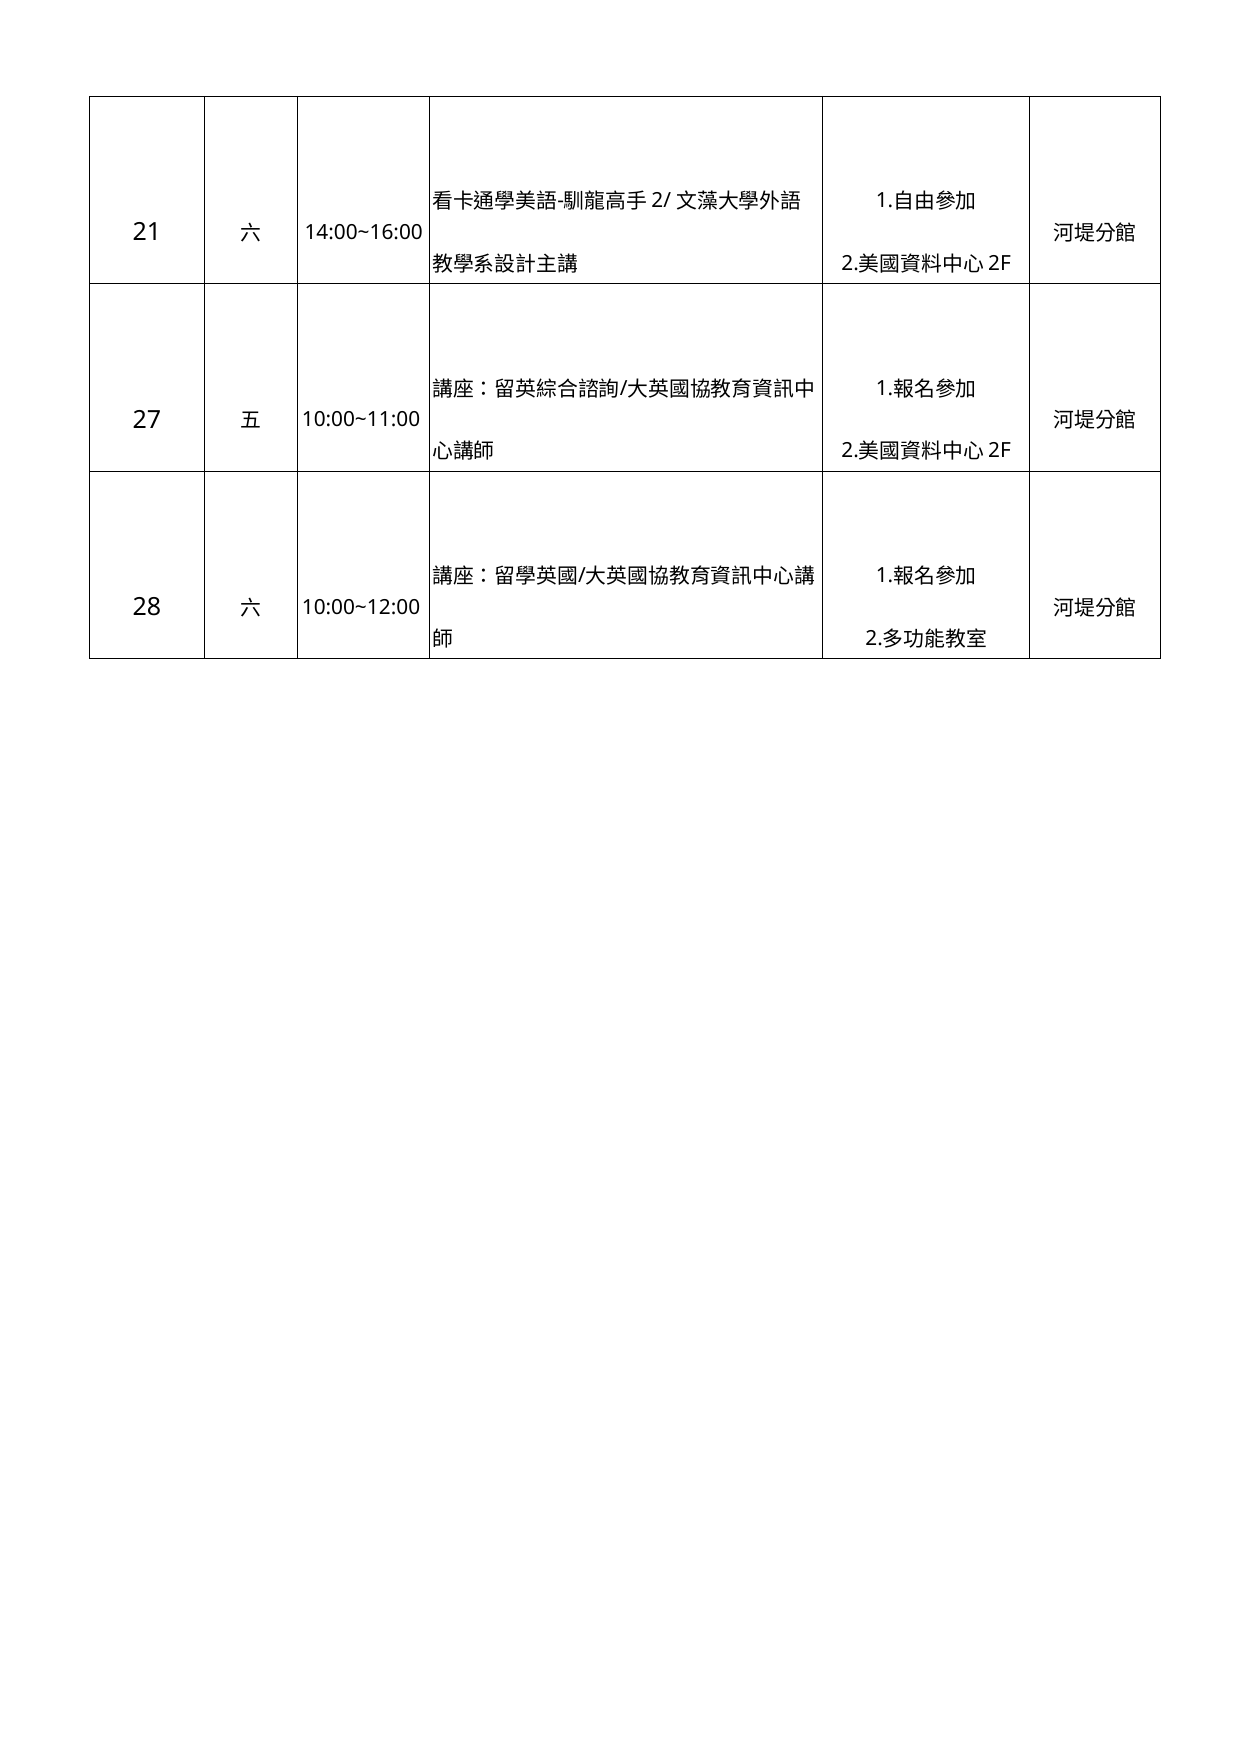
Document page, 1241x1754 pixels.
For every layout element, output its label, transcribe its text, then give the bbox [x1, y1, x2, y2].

table_cell 10:00~11:00 [298, 284, 429, 471]
table_cell 21 [90, 97, 204, 283]
table_cell 講座：留英綜合諮詢/大英國協教育資訊中心講師 [430, 284, 822, 471]
table_cell 1.報名參加 2.多功能教室 [823, 472, 1029, 658]
table_cell 28 [90, 472, 204, 658]
table_cell 14:00~16:00 [298, 97, 429, 283]
table_cell 五 [205, 284, 297, 471]
table_cell 講座：留學英國/大英國協教育資訊中心講師 [430, 472, 822, 658]
table_cell 27 [90, 284, 204, 471]
table_cell 看卡通學美語-馴龍高手2/ 文藻大學外語教學系設計主講 [430, 97, 822, 283]
table_cell 1.報名參加 2.美國資料中心2F [823, 284, 1029, 471]
table_cell 六 [205, 97, 297, 283]
table_cell 10:00~12:00 [298, 472, 429, 658]
table_cell 1.自由參加 2.美國資料中心2F [823, 97, 1029, 283]
table_cell 河堤分館 [1030, 472, 1160, 658]
table_cell 河堤分館 [1030, 284, 1160, 471]
table_cell 河堤分館 [1030, 97, 1160, 283]
table_cell 六 [205, 472, 297, 658]
